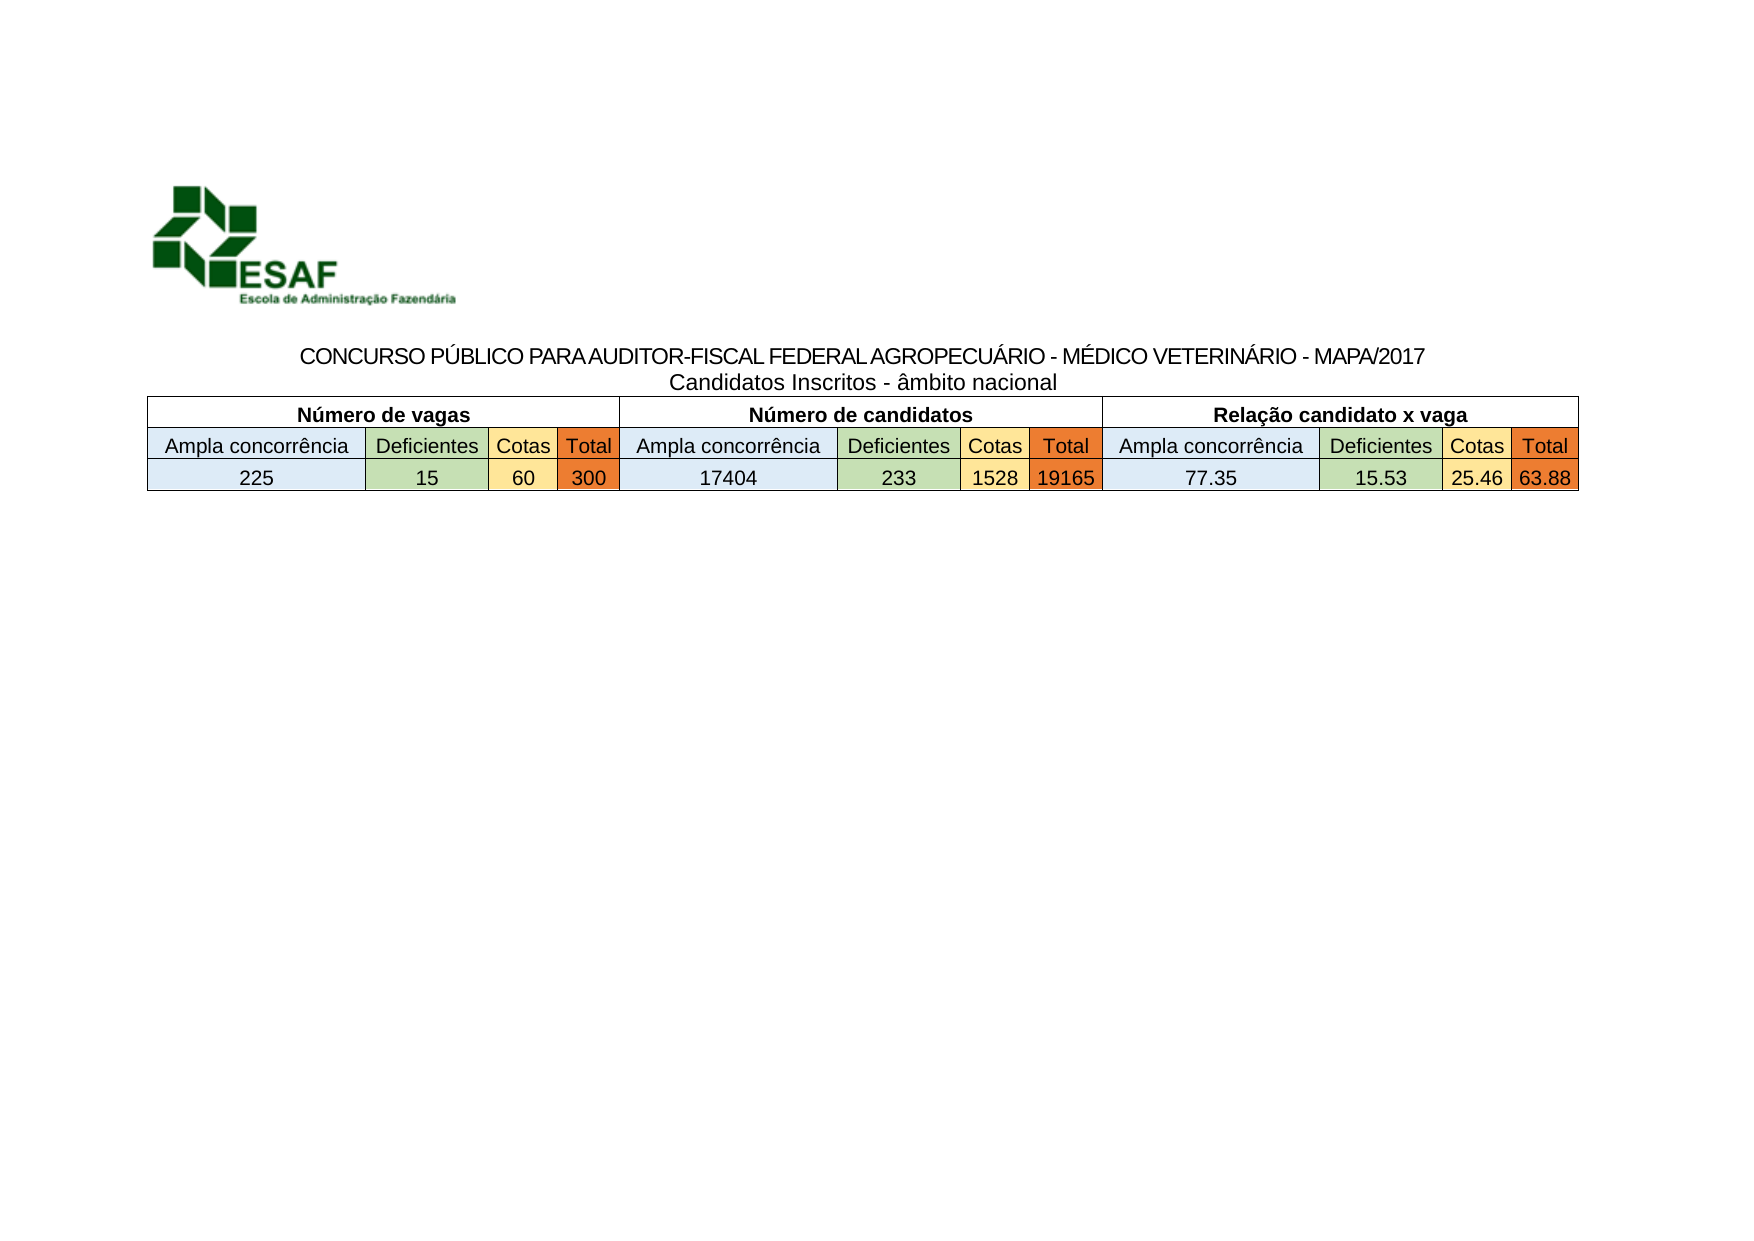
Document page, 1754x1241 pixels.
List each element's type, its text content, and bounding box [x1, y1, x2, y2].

table_cell 15 [366, 459, 488, 489]
table_cell Número de vagas [148, 397, 619, 427]
table_header CONCURSO PÚBLICO PARA AUDITOR-FISCAL FEDERAL AGROPECUÁRIO - MÉDICO VETERINÁRIO - MAPA/2017 Candidatos Inscritos - âmbito nacional [148, 333, 1578, 396]
table_cell 1528 [961, 459, 1029, 489]
table_cell Relação candidato x vaga [1103, 397, 1578, 427]
table_cell 60 [489, 459, 557, 489]
table_cell Ampla concorrência [148, 428, 365, 458]
table_cell 225 [148, 459, 365, 489]
table_cell Total [558, 428, 619, 458]
table_cell 233 [838, 459, 960, 489]
table_cell 300 [558, 459, 619, 489]
table_cell Ampla concorrência [1103, 428, 1319, 458]
table_cell Cotas [961, 428, 1029, 458]
table_cell Deficientes [838, 428, 960, 458]
table_cell Cotas [1443, 428, 1511, 458]
table_cell Cotas [489, 428, 557, 458]
table_cell Total [1030, 428, 1102, 458]
table_cell Número de candidatos [620, 397, 1102, 427]
table_cell 19165 [1030, 459, 1102, 489]
table_cell 25.46 [1443, 459, 1511, 489]
table_cell Deficientes [1320, 428, 1442, 458]
table_cell 63.88 [1512, 459, 1578, 489]
table_cell 17404 [620, 459, 837, 489]
table_cell Total [1512, 428, 1578, 458]
table_cell 77.35 [1103, 459, 1319, 489]
table_cell 15.53 [1320, 459, 1442, 489]
table_cell Deficientes [366, 428, 488, 458]
table_cell Ampla concorrência [620, 428, 837, 458]
